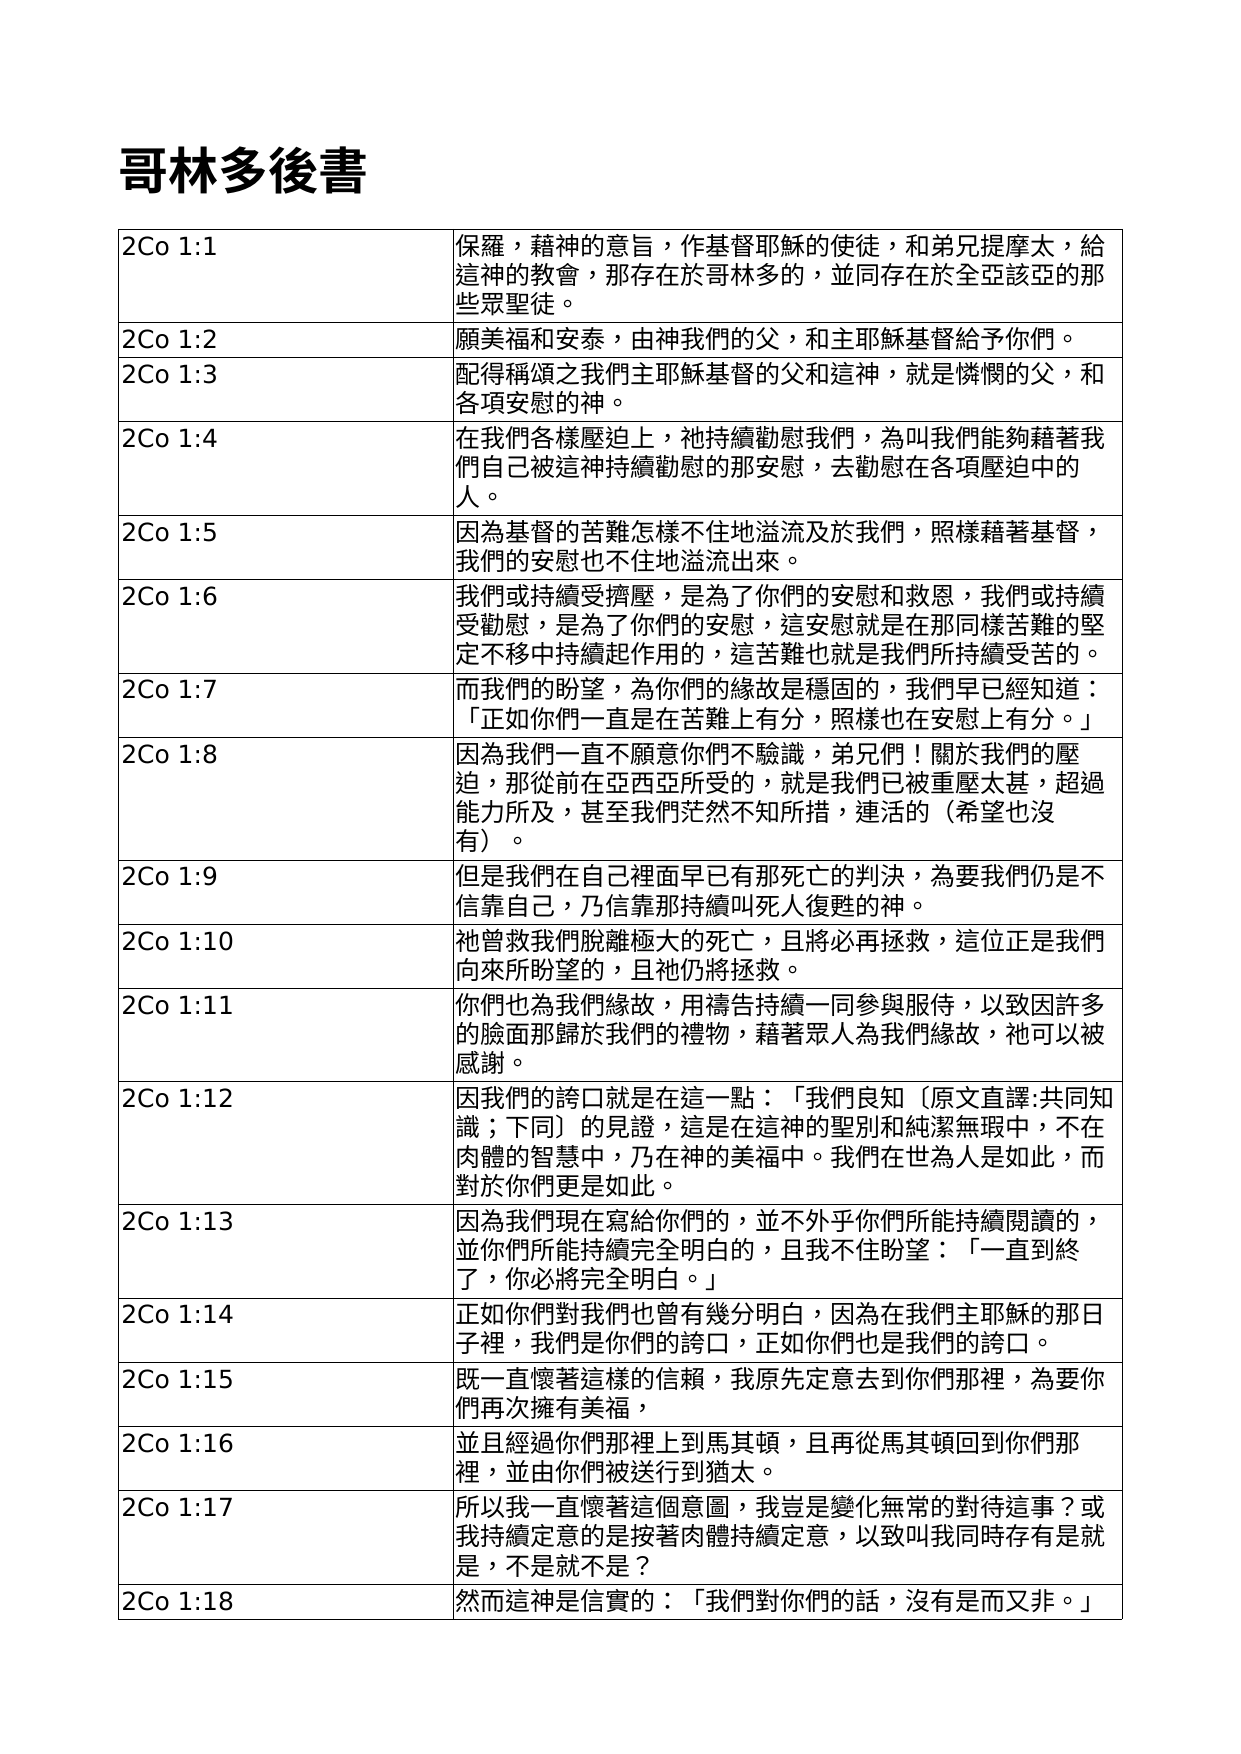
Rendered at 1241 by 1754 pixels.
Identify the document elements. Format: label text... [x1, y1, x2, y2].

subtitle 哥林多後書 [118, 143, 1122, 201]
table_cell 2Co 1:8 [119, 738, 453, 859]
table_cell 你們也為我們緣故，用禱告持續一同參與服侍，以致因許多的臉面那歸於我們的禮物，藉著眾人為我們緣故，祂可以被感謝。 [454, 989, 1122, 1081]
table_cell 2Co 1:2 [119, 323, 453, 357]
table_cell 因為基督的苦難怎樣不住地溢流及於我們，照樣藉著基督，我們的安慰也不住地溢流出來。 [454, 516, 1122, 579]
table_cell 2Co 1:6 [119, 580, 453, 673]
table_cell 2Co 1:10 [119, 925, 453, 988]
table_cell 2Co 1:14 [119, 1299, 453, 1362]
table_cell 而我們的盼望，為你們的緣故是穩固的，我們早已經知道：「正如你們一直是在苦難上有分，照樣也在安慰上有分。」 [454, 674, 1122, 737]
table_cell 但是我們在自己裡面早已有那死亡的判決，為要我們仍是不信靠自己，乃信靠那持續叫死人復甦的神。 [454, 861, 1122, 924]
table_cell 2Co 1:13 [119, 1205, 453, 1297]
table_cell 2Co 1:17 [119, 1491, 453, 1584]
table_cell 2Co 1:16 [119, 1427, 453, 1490]
table_header 2Co 1:1 [119, 230, 453, 322]
table_cell 2Co 1:18 [119, 1585, 453, 1619]
table_cell 2Co 1:9 [119, 861, 453, 924]
table_cell 祂曾救我們脫離極大的死亡，且將必再拯救，這位正是我們向來所盼望的，且祂仍將拯救。 [454, 925, 1122, 988]
table_cell 並且經過你們那裡上到馬其頓，且再從馬其頓回到你們那裡，並由你們被送行到猶太。 [454, 1427, 1122, 1490]
table_cell 2Co 1:5 [119, 516, 453, 579]
table_cell 2Co 1:7 [119, 674, 453, 737]
table_cell 因為我們一直不願意你們不驗識，弟兄們！關於我們的壓迫，那從前在亞西亞所受的，就是我們已被重壓太甚，超過能力所及，甚至我們茫然不知所措，連活的（希望也沒有）。 [454, 738, 1122, 859]
table_cell 2Co 1:12 [119, 1082, 453, 1204]
table_cell 2Co 1:4 [119, 422, 453, 515]
table_cell 配得稱頌之我們主耶穌基督的父和這神，就是憐憫的父，和各項安慰的神。 [454, 358, 1122, 421]
table_cell 因我們的誇口就是在這一點：「我們良知〔原文直譯:共同知識；下同〕的見證，這是在這神的聖別和純潔無瑕中，不在肉體的智慧中，乃在神的美福中。我們在世為人是如此，而對於你們更是如此。 [454, 1082, 1122, 1204]
table_cell 2Co 1:15 [119, 1363, 453, 1426]
table_cell 在我們各樣壓迫上，祂持續勸慰我們，為叫我們能夠藉著我們自己被這神持續勸慰的那安慰，去勸慰在各項壓迫中的人。 [454, 422, 1122, 515]
table_cell 然而這神是信實的：「我們對你們的話，沒有是而又非。」 [454, 1585, 1122, 1619]
table_cell 願美福和安泰，由神我們的父，和主耶穌基督給予你們。 [454, 323, 1122, 357]
table_cell 我們或持續受擠壓，是為了你們的安慰和救恩，我們或持續受勸慰，是為了你們的安慰，這安慰就是在那同樣苦難的堅定不移中持續起作用的，這苦難也就是我們所持續受苦的。 [454, 580, 1122, 673]
table_cell 2Co 1:3 [119, 358, 453, 421]
table_cell 既一直懷著這樣的信賴，我原先定意去到你們那裡，為要你們再次擁有美福， [454, 1363, 1122, 1426]
table_cell 正如你們對我們也曾有幾分明白，因為在我們主耶穌的那日子裡，我們是你們的誇口，正如你們也是我們的誇口。 [454, 1299, 1122, 1362]
table_header 保羅，藉神的意旨，作基督耶穌的使徒，和弟兄提摩太，給這神的教會，那存在於哥林多的，並同存在於全亞該亞的那些眾聖徒。 [454, 230, 1122, 322]
table_cell 因為我們現在寫給你們的，並不外乎你們所能持續閱讀的，並你們所能持續完全明白的，且我不住盼望：「一直到終了，你必將完全明白。」 [454, 1205, 1122, 1297]
table_cell 2Co 1:11 [119, 989, 453, 1081]
table_cell 所以我一直懷著這個意圖，我豈是變化無常的對待這事？或我持續定意的是按著肉體持續定意，以致叫我同時存有是就是，不是就不是？ [454, 1491, 1122, 1584]
